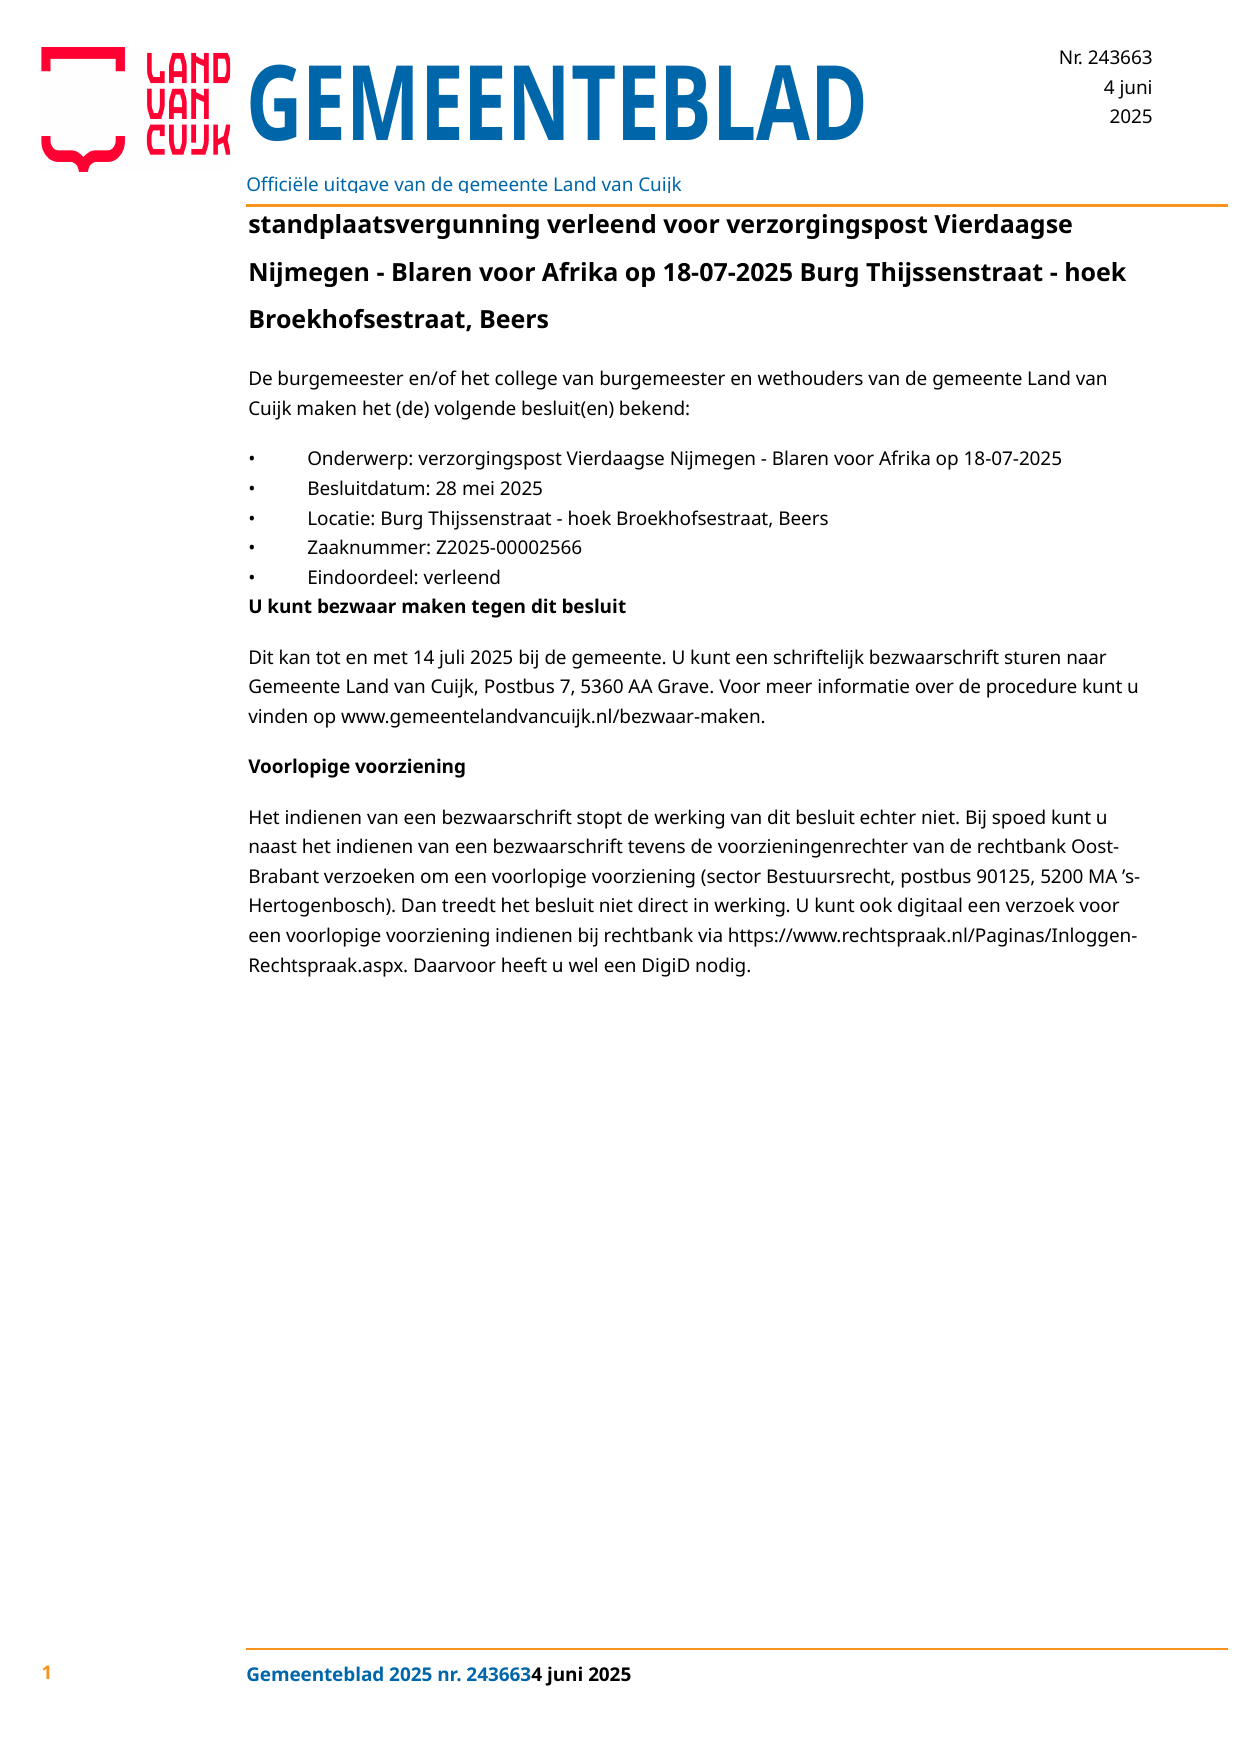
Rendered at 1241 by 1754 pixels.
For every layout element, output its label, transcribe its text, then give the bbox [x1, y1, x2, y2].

list Besluitdatum: 28 mei 2025 [248, 475, 1152, 501]
list Locatie: Burg Thijssenstraat - hoek Broekhofsestraat, Beers [248, 505, 1152, 530]
text Het indienen van een bezwaarschrift stopt de werking van dit besluit echter niet. Bij spoed kunt u naast het indienen van een bezwaarschrift tevens de voorzieningenrechter van de rechtbank Oost-Brabant verzoeken om een voorlopige voorziening (sector Bestuursrecht, postbus 90125, 5200 MA ’s-Hertogenbosch). Dan treedt het besluit niet direct in werking. U kunt ook digitaal een verzoek voor een voorlopige voorziening indienen bij rechtbank via https://www.rechtspraak.nl/Paginas/Inloggen-Rechtspraak.aspx. Daarvoor heeft u wel een DigiD nodig. [248, 804, 1152, 977]
text De burgemeester en/of het college van burgemeester en wethouders van de gemeente Land van Cuijk maken het (de) volgende besluit(en) bekend: [248, 366, 1152, 421]
list Onderwerp: verzorgingspost Vierdaagse Nijmegen - Blaren voor Afrika op 18-07-2025 [248, 446, 1152, 471]
list Eindoordeel: verleend [248, 564, 1152, 589]
text standplaatsvergunning verleend voor verzorgingspost Vierdaagse Nijmegen - Blaren voor Afrika op 18-07-2025 Burg Thijssenstraat - hoek Broekhofsestraat, Beers [248, 207, 1152, 336]
text Dit kan tot en met 14 juli 2025 bij de gemeente. U kunt een schriftelijk bezwaarschrift sturen naar Gemeente Land van Cuijk, Postbus 7, 5360 AA Grave. Voor meer informatie over de procedure kunt u vinden op www.gemeentelandvancuijk.nl/bezwaar-maken. [248, 644, 1152, 729]
list Zaaknummer: Z2025-00002566 [248, 534, 1152, 560]
picture [41, 47, 231, 172]
text U kunt bezwaar maken tegen dit besluit [248, 593, 1152, 619]
text Voorlopige voorziening [248, 753, 1152, 779]
